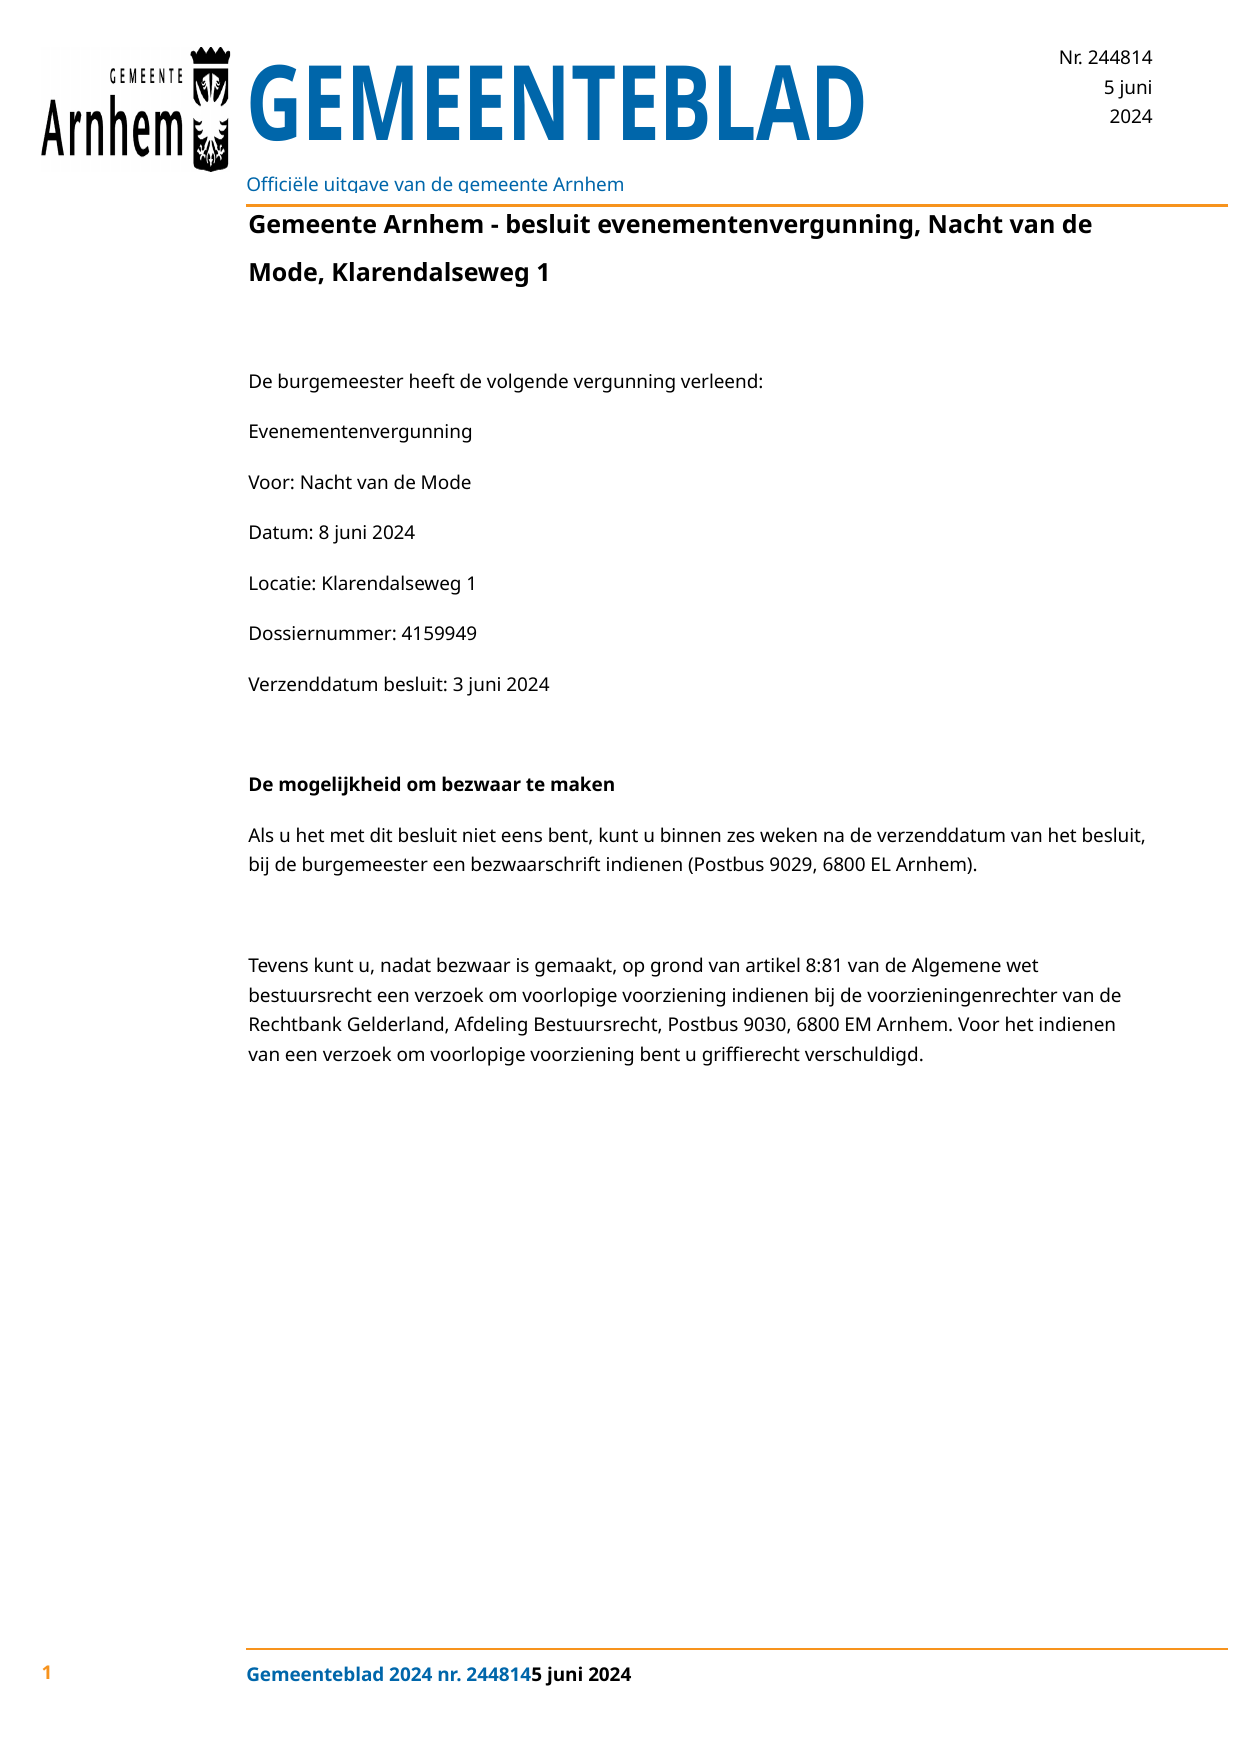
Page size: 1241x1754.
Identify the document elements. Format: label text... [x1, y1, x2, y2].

text De mogelijkheid om bezwaar te maken [248, 772, 1152, 797]
text Tevens kunt u, nadat bezwaar is gemaakt, op grond van artikel 8:81 van de Algemene wet bestuursrecht een verzoek om voorlopige voorziening indienen bij de voorzieningenrechter van de Rechtbank Gelderland, Afdeling Bestuursrecht, Postbus 9030, 6800 EM Arnhem. Voor het indienen van een verzoek om voorlopige voorziening bent u griffierecht verschuldigd. [248, 952, 1152, 1067]
text De burgemeester heeft de volgende vergunning verleend: [248, 368, 1152, 394]
text Als u het met dit besluit niet eens bent, kunt u binnen zes weken na de verzenddatum van het besluit, bij de burgemeester een bezwaarschrift indienen (Postbus 9029, 6800 EL Arnhem). [248, 822, 1152, 877]
text Voor: Nacht van de Mode [248, 469, 1152, 495]
text Evenementenvergunning [248, 419, 1152, 444]
text Verzenddatum besluit: 3 juni 2024 [248, 671, 1152, 697]
text Locatie: Klarendalseweg 1 [248, 570, 1152, 596]
text Dossiernummer: 4159949 [248, 620, 1152, 646]
text Gemeente Arnhem - besluit evenementenvergunning, Nacht van de Mode, Klarendalseweg 1 [248, 207, 1152, 288]
text Datum: 8 juni 2024 [248, 519, 1152, 545]
picture [41, 47, 231, 172]
